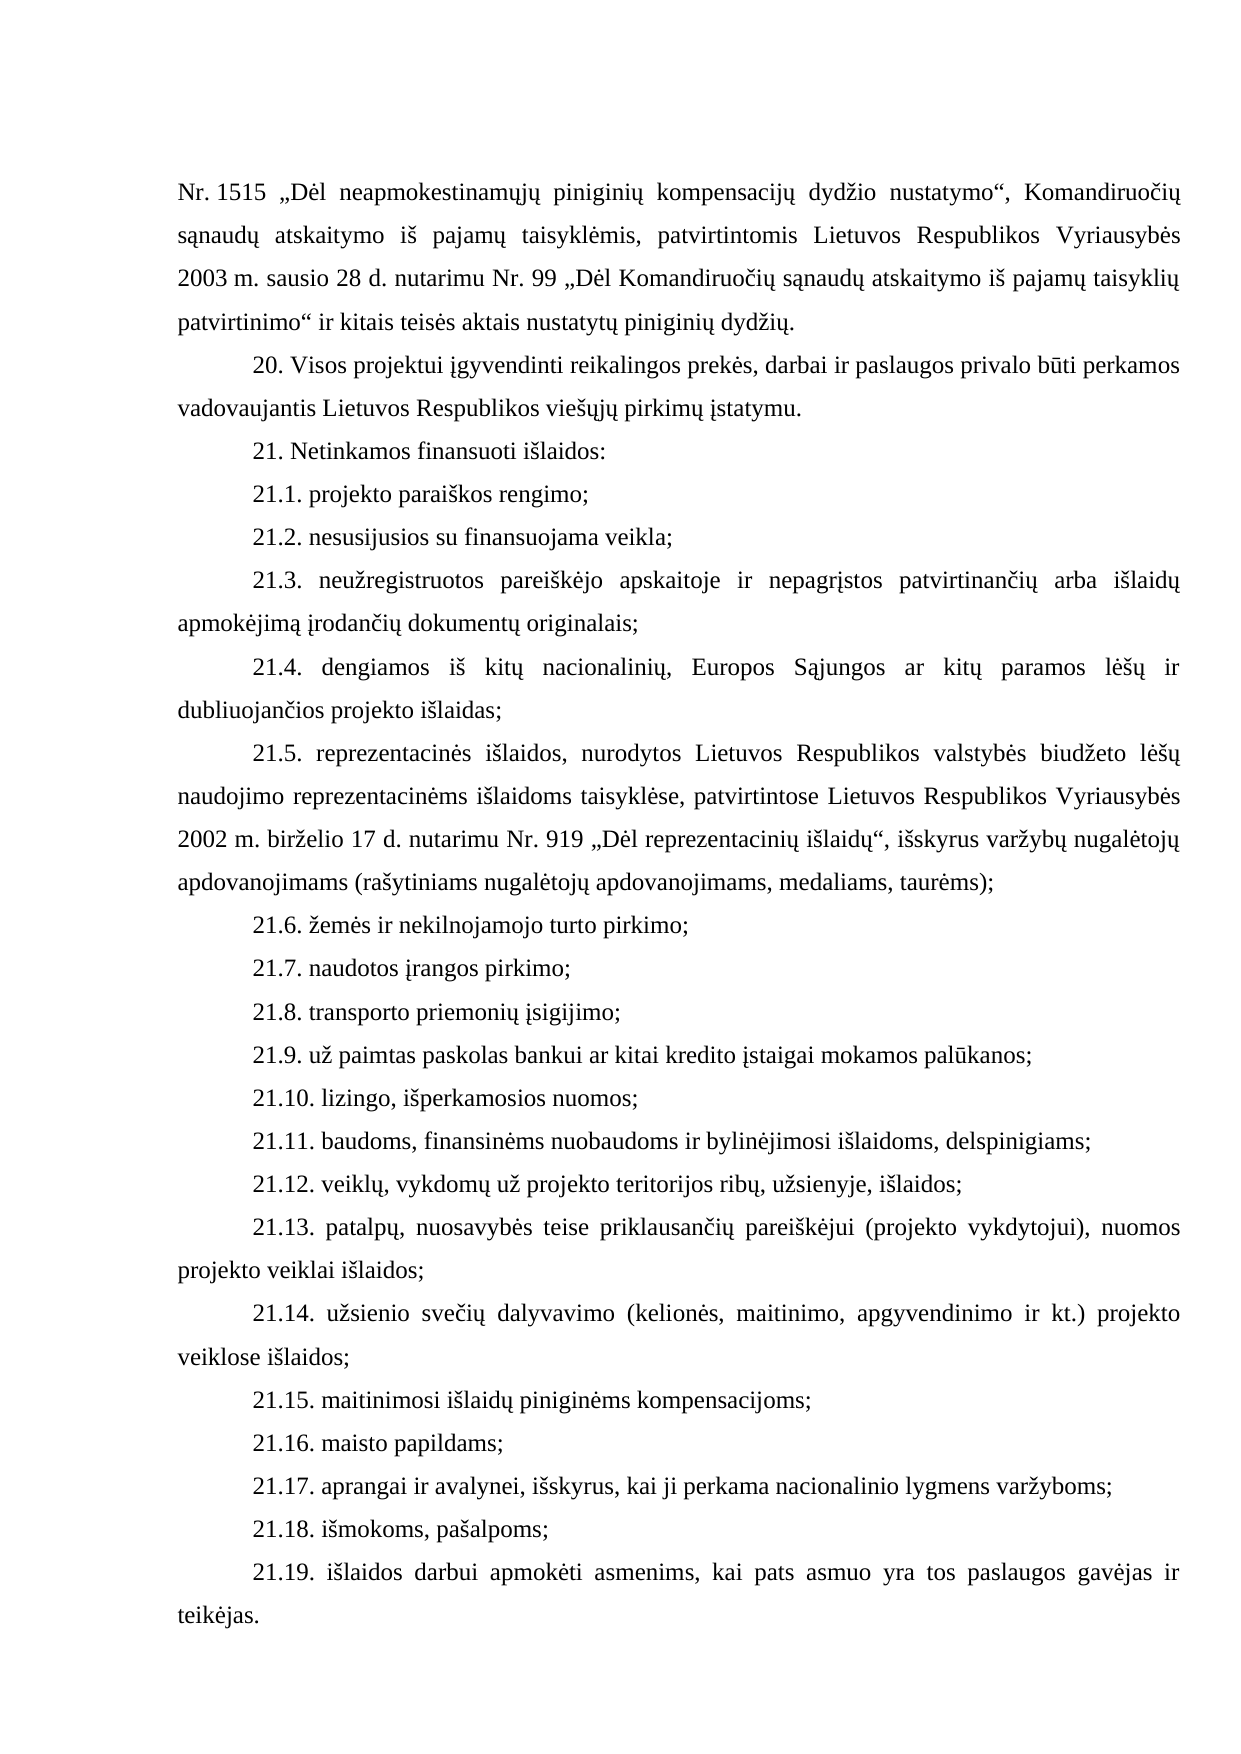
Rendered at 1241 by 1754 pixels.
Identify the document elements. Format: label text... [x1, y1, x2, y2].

text 21.11. baudoms, finansinėms nuobaudoms ir bylinėjimosi išlaidoms, delspinigiams; [177, 1126, 1181, 1155]
text 21.4. dengiamos iš kitų nacionalinių, Europos Sąjungos ar kitų paramos lėšų ir dubliuojančios projekto išlaidas; [177, 652, 1181, 723]
text 21.16. maisto papildams; [177, 1428, 1181, 1457]
text 21.12. veiklų, vykdomų už projekto teritorijos ribų, užsienyje, išlaidos; [177, 1169, 1181, 1198]
text 21.18. išmokoms, pašalpoms; [177, 1514, 1181, 1543]
text 21.13. patalpų, nuosavybės teise priklausančių pareiškėjui (projekto vykdytojui), nuomos projekto veiklai išlaidos; [177, 1212, 1181, 1284]
text 21.19. išlaidos darbui apmokėti asmenims, kai pats asmuo yra tos paslaugos gavėjas ir teikėjas. [177, 1557, 1181, 1629]
text 21.10. lizingo, išperkamosios nuomos; [177, 1083, 1181, 1112]
text 21.9. už paimtas paskolas bankui ar kitai kredito įstaigai mokamos palūkanos; [177, 1040, 1181, 1068]
text 21.1. projekto paraiškos rengimo; [177, 479, 1181, 508]
text 21.17. aprangai ir avalynei, išskyrus, kai ji perkama nacionalinio lygmens varžyboms; [177, 1471, 1181, 1500]
text 21.15. maitinimosi išlaidų piniginėms kompensacijoms; [177, 1385, 1181, 1413]
text 20. Visos projektui įgyvendinti reikalingos prekės, darbai ir paslaugos privalo būti perkamos vadovaujantis Lietuvos Respublikos viešųjų pirkimų įstatymu. [177, 350, 1181, 422]
text 21.6. žemės ir nekilnojamojo turto pirkimo; [177, 910, 1181, 939]
text 21.5. reprezentacinės išlaidos, nurodytos Lietuvos Respublikos valstybės biudžeto lėšų naudojimo reprezentacinėms išlaidoms taisyklėse, patvirtintose Lietuvos Respublikos Vyriausybės 2002 m. birželio 17 d. nutarimu Nr. 919 „Dėl reprezentacinių išlaidų“, išskyrus varžybų nugalėtojų apdovanojimams (rašytiniams nugalėtojų apdovanojimams, medaliams, taurėms); [177, 738, 1181, 896]
text 21.8. transporto priemonių įsigijimo; [177, 997, 1181, 1025]
text 21.7. naudotos įrangos pirkimo; [177, 953, 1181, 982]
text Nr. 1515 „Dėl neapmokestinamųjų piniginių kompensacijų dydžio nustatymo“, Komandiruočių sąnaudų atskaitymo iš pajamų taisyklėmis, patvirtintomis Lietuvos Respublikos Vyriausybės 2003 m. sausio 28 d. nutarimu Nr. 99 „Dėl Komandiruočių sąnaudų atskaitymo iš pajamų taisyklių patvirtinimo“ ir kitais teisės aktais nustatytų piniginių dydžių. [177, 177, 1181, 335]
text 21.2. nesusijusios su finansuojama veikla; [177, 522, 1181, 551]
text 21.3. neužregistruotos pareiškėjo apskaitoje ir nepagrįstos patvirtinančių arba išlaidų apmokėjimą įrodančių dokumentų originalais; [177, 565, 1181, 637]
text 21.14. užsienio svečių dalyvavimo (kelionės, maitinimo, apgyvendinimo ir kt.) projekto veiklose išlaidos; [177, 1298, 1181, 1370]
text 21. Netinkamos finansuoti išlaidos: [177, 436, 1181, 465]
